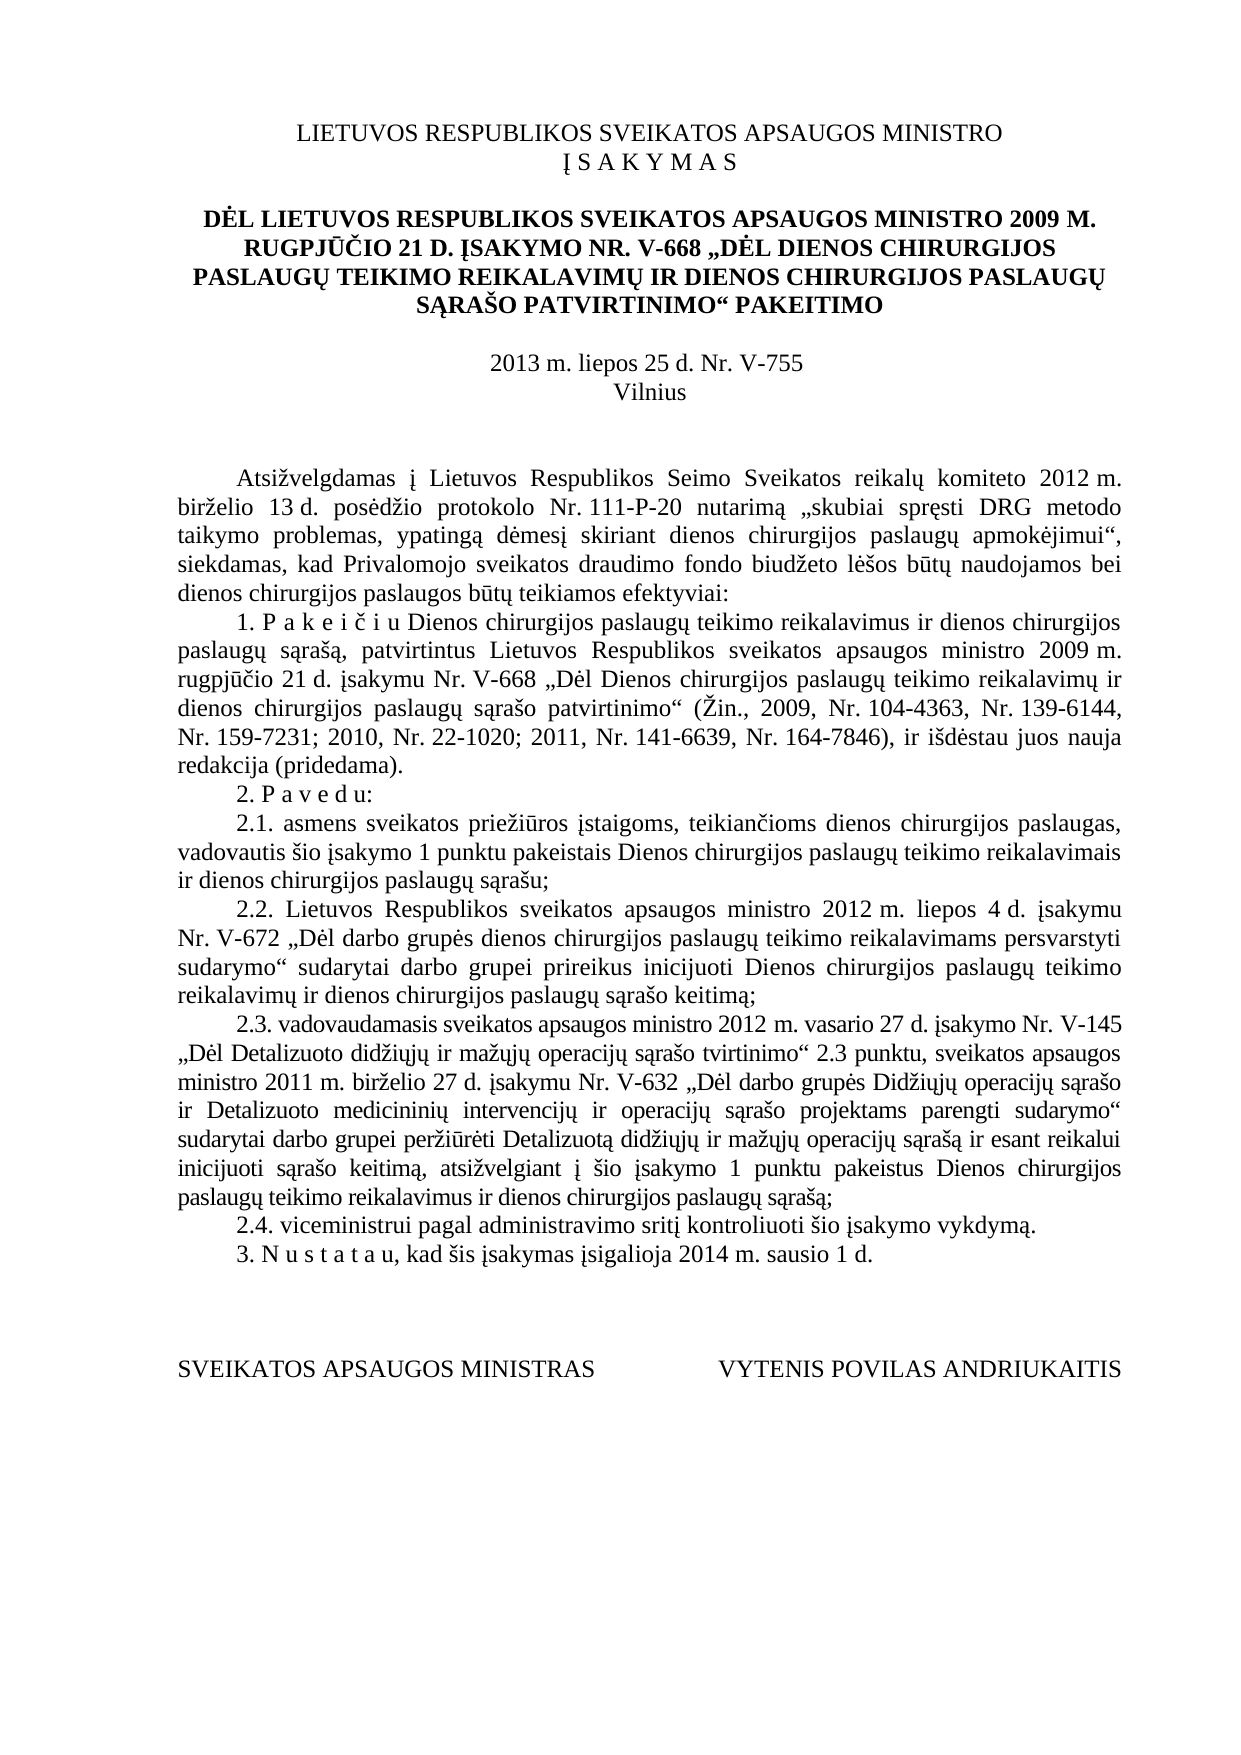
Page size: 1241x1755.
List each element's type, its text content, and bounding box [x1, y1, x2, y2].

text 2.2. Lietuvos Respublikos sveikatos apsaugos ministro 2012 m. liepos 4 d. įsakymu Nr. V-672 „Dėl darbo grupės dienos chirurgijos paslaugų teikimo reikalavimams persvarstyti sudarymo“ sudarytai darbo grupei prireikus inicijuoti Dienos chirurgijos paslaugų teikimo reikalavimų ir dienos chirurgijos paslaugų sąrašo keitimą; [177, 894, 1122, 1009]
text 2013 m. liepos 25 d. Nr. V-755 [177, 348, 1122, 377]
text 1. P a k e i č i u Dienos chirurgijos paslaugų teikimo reikalavimus ir dienos chirurgijos paslaugų sąrašą, patvirtintus Lietuvos Respublikos sveikatos apsaugos ministro 2009 m. rugpjūčio 21 d. įsakymu Nr. V-668 „Dėl Dienos chirurgijos paslaugų teikimo reikalavimų ir dienos chirurgijos paslaugų sąrašo patvirtinimo“ (Žin., 2009, Nr. 104-4363, Nr. 139-6144, Nr. 159-7231; 2010, Nr. 22-1020; 2011, Nr. 141-6639, Nr. 164-7846), ir išdėstau juos nauja redakcija (pridedama). [177, 607, 1122, 779]
text DĖL LIETUVOS RESPUBLIKOS SVEIKATOS APSAUGOS MINISTRO 2009 m. RUGPJŪČIO 21 d. ĮSAKYMO Nr. V-668 „DĖL DIENOS CHIRURGIJOS PASLAUGŲ TEIKIMO REIKALAVIMŲ IR DIENOS CHIRURGIJOS PASLAUGŲ SĄRAŠO PATVIRTINIMO“ PAKEITIMO [177, 204, 1122, 319]
text LIETUVOS RESPUBLIKOS SVEIKATOS APSAUGOS MINISTRO [177, 118, 1122, 147]
text 2.1. asmens sveikatos priežiūros įstaigoms, teikiančioms dienos chirurgijos paslaugas, vadovautis šio įsakymo 1 punktu pakeistais Dienos chirurgijos paslaugų teikimo reikalavimais ir dienos chirurgijos paslaugų sąrašu; [177, 808, 1122, 894]
text SVEIKATOS APSAUGOS MINISTRAS VYTENIS POVILAS ANDRIUKAITIS [177, 1354, 1122, 1383]
text Į S A K Y M A S [177, 147, 1122, 176]
text 2.3. vadovaudamasis sveikatos apsaugos ministro 2012 m. vasario 27 d. įsakymo Nr. V-145 „Dėl Detalizuoto didžiųjų ir mažųjų operacijų sąrašo tvirtinimo“ 2.3 punktu, sveikatos apsaugos ministro 2011 m. birželio 27 d. įsakymu Nr. V-632 „Dėl darbo grupės Didžiųjų operacijų sąrašo ir Detalizuoto medicininių intervencijų ir operacijų sąrašo projektams parengti sudarymo“ sudarytai darbo grupei peržiūrėti Detalizuotą didžiųjų ir mažųjų operacijų sąrašą ir esant reikalui inicijuoti sąrašo keitimą, atsižvelgiant į šio įsakymo 1 punktu pakeistus Dienos chirurgijos paslaugų teikimo reikalavimus ir dienos chirurgijos paslaugų sąrašą; [177, 1009, 1122, 1211]
text 2. P a v e d u: [177, 779, 1122, 808]
text Atsižvelgdamas į Lietuvos Respublikos Seimo Sveikatos reikalų komiteto 2012 m. birželio 13 d. posėdžio protokolo Nr. 111-P-20 nutarimą „skubiai spręsti DRG metodo taikymo problemas, ypatingą dėmesį skiriant dienos chirurgijos paslaugų apmokėjimui“, siekdamas, kad Privalomojo sveikatos draudimo fondo biudžeto lėšos būtų naudojamos bei dienos chirurgijos paslaugos būtų teikiamos efektyviai: [177, 463, 1122, 607]
text 3. N u s t a t a u, kad šis įsakymas įsigalioja 2014 m. sausio 1 d. [177, 1239, 1122, 1268]
text 2.4. viceministrui pagal administravimo sritį kontroliuoti šio įsakymo vykdymą. [177, 1211, 1122, 1239]
text Vilnius [177, 377, 1122, 406]
